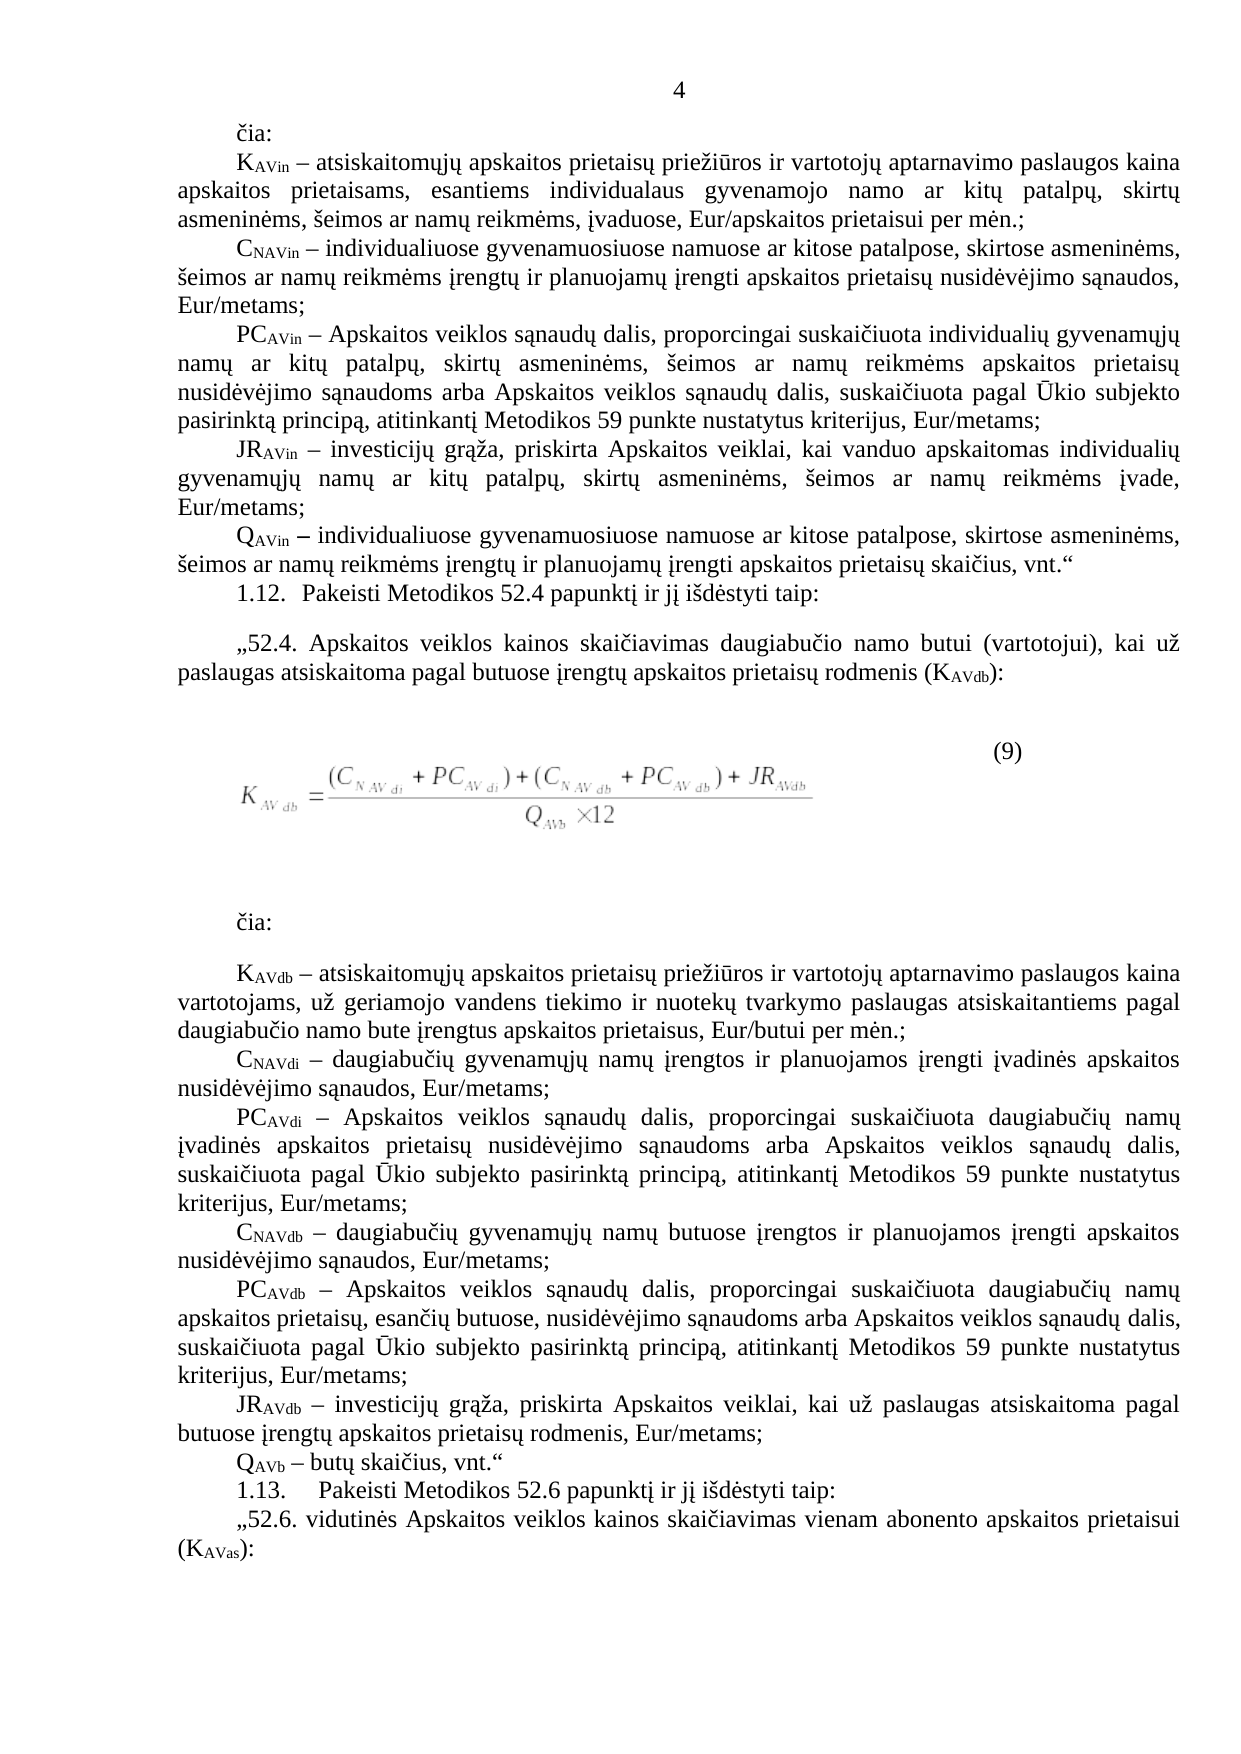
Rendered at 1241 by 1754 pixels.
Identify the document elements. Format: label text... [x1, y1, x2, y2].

text PCAVin – Apskaitos veiklos sąnaudų dalis, proporcingai suskaičiuota individualių gyvenamųjų namų ar kitų patalpų, skirtų asmeninėms, šeimos ar namų reikmėms apskaitos prietaisų nusidėvėjimo sąnaudoms arba Apskaitos veiklos sąnaudų dalis, suskaičiuota pagal Ūkio subjekto pasirinktą principą, atitinkantį Metodikos 59 punkte nustatytus kriterijus, Eur/metams; [177, 319, 1181, 434]
text CNAVin – individualiuose gyvenamuosiuose namuose ar kitose patalpose, skirtose asmeninėms, šeimos ar namų reikmėms įrengtų ir planuojamų įrengti apskaitos prietaisų nusidėvėjimo sąnaudos, Eur/metams; [177, 233, 1181, 319]
text JRAVin – investicijų grąža, priskirta Apskaitos veiklai, kai vanduo apskaitomas individualių gyvenamųjų namų ar kitų patalpų, skirtų asmeninėms, šeimos ar namų reikmėms įvade, Eur/metams; [177, 434, 1181, 521]
text čia: [236, 907, 1181, 936]
text čia: [236, 118, 1181, 147]
text „52.6. vidutinės Apskaitos veiklos kainos skaičiavimas vienam abonento apskaitos prietaisui (KAVas): [177, 1504, 1181, 1562]
text PCAVdi – Apskaitos veiklos sąnaudų dalis, proporcingai suskaičiuota daugiabučių namų įvadinės apskaitos prietaisų nusidėvėjimo sąnaudoms arba Apskaitos veiklos sąnaudų dalis, suskaičiuota pagal Ūkio subjekto pasirinktą principą, atitinkantį Metodikos 59 punkte nustatytus kriterijus, Eur/metams; [177, 1102, 1181, 1217]
text KAVin – atsiskaitomųjų apskaitos prietaisų priežiūros ir vartotojų aptarnavimo paslaugos kaina apskaitos prietaisams, esantiems individualaus gyvenamojo namo ar kitų patalpų, skirtų asmeninėms, šeimos ar namų reikmėms, įvaduose, Eur/apskaitos prietaisui per mėn.; [177, 147, 1181, 233]
text 1.12. Pakeisti Metodikos 52.4 papunktį ir jį išdėstyti taip: [236, 578, 1181, 607]
text PCAVdb – Apskaitos veiklos sąnaudų dalis, proporcingai suskaičiuota daugiabučių namų apskaitos prietaisų, esančių butuose, nusidėvėjimo sąnaudoms arba Apskaitos veiklos sąnaudų dalis, suskaičiuota pagal Ūkio subjekto pasirinktą principą, atitinkantį Metodikos 59 punkte nustatytus kriterijus, Eur/metams; [177, 1274, 1181, 1389]
text QAVin – individualiuose gyvenamuosiuose namuose ar kitose patalpose, skirtose asmeninėms, šeimos ar namų reikmėms įrengtų ir planuojamų įrengti apskaitos prietaisų skaičius, vnt.“ [177, 521, 1181, 578]
text 1.13. Pakeisti Metodikos 52.6 papunktį ir jį išdėstyti taip: [236, 1475, 1181, 1504]
text KAVdb – atsiskaitomųjų apskaitos prietaisų priežiūros ir vartotojų aptarnavimo paslaugos kaina vartotojams, už geriamojo vandens tiekimo ir nuotekų tvarkymo paslaugas atsiskaitantiems pagal daugiabučio namo bute įrengtus apskaitos prietaisus, Eur/butui per mėn.; [177, 958, 1181, 1044]
text CNAVdb – daugiabučių gyvenamųjų namų butuose įrengtos ir planuojamos įrengti apskaitos nusidėvėjimo sąnaudos, Eur/metams; [177, 1217, 1181, 1274]
text QAVb – butų skaičius, vnt.“ [236, 1447, 1181, 1475]
text (9) [236, 736, 1181, 836]
text CNAVdi – daugiabučių gyvenamųjų namų įrengtos ir planuojamos įrengti įvadinės apskaitos nusidėvėjimo sąnaudos, Eur/metams; [177, 1044, 1181, 1102]
text JRAVdb – investicijų grąža, priskirta Apskaitos veiklai, kai už paslaugas atsiskaitoma pagal butuose įrengtų apskaitos prietaisų rodmenis, Eur/metams; [177, 1389, 1181, 1447]
text „52.4. Apskaitos veiklos kainos skaičiavimas daugiabučio namo butui (vartotojui), kai už paslaugas atsiskaitoma pagal butuose įrengtų apskaitos prietaisų rodmenis (KAVdb): [177, 628, 1181, 686]
